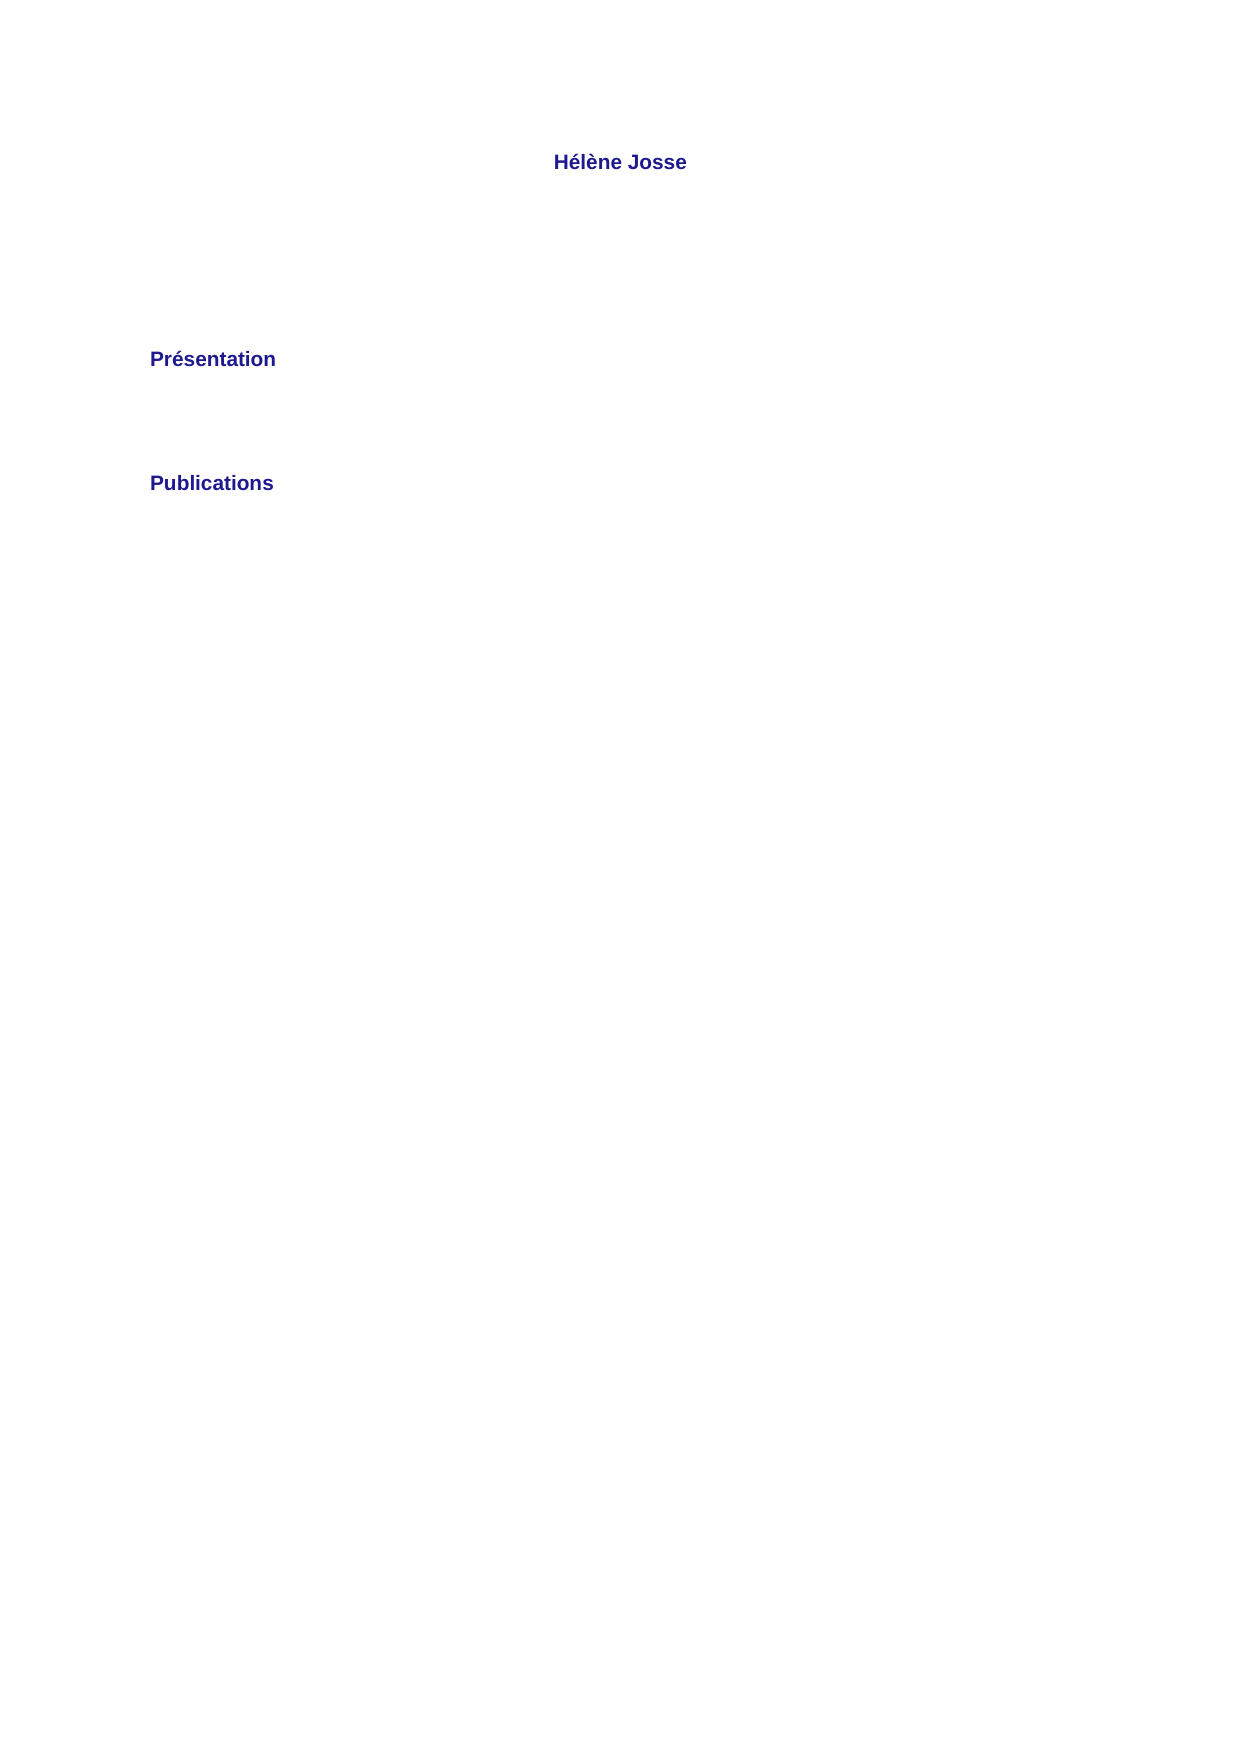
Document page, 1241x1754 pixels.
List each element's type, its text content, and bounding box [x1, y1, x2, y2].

subtitle Hélène Josse [150, 150, 1090, 174]
subtitle Présentation [150, 347, 1090, 371]
subtitle Publications [150, 471, 1090, 495]
